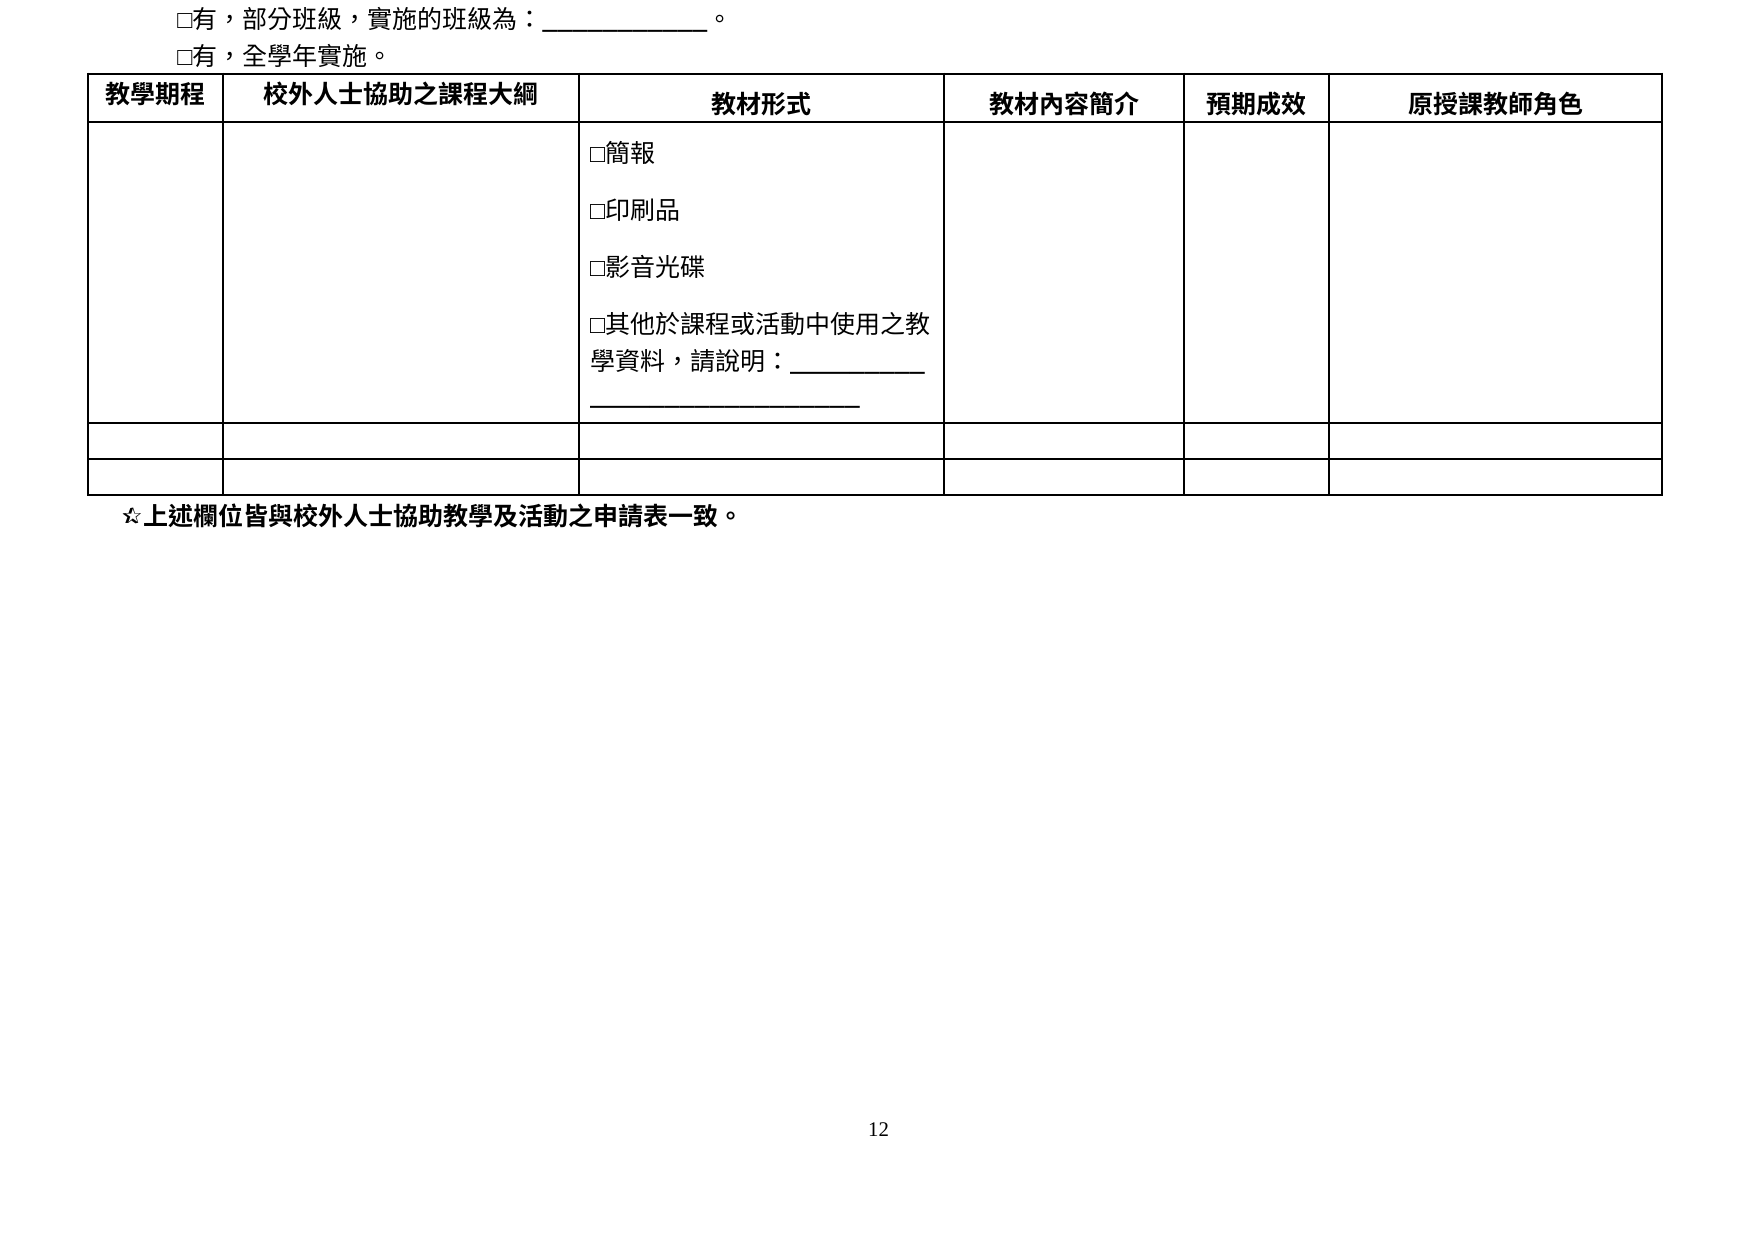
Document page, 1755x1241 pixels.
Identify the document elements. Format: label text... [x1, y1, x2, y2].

table_header 原授課教師角色 [1330, 75, 1661, 121]
text □有，部分班級，實施的班級為：___________。 [121, 0, 1636, 36]
table_cell [1185, 460, 1328, 494]
table_cell [1330, 460, 1661, 494]
text □有，全學年實施。 [121, 36, 1636, 72]
table_header 教材形式 [580, 75, 943, 121]
table_cell [224, 460, 578, 494]
table_cell [945, 460, 1183, 494]
table_cell [89, 123, 222, 422]
table_cell [89, 460, 222, 494]
table_cell [1330, 123, 1661, 422]
table_cell [1330, 424, 1661, 458]
table_cell [89, 424, 222, 458]
table_cell [580, 460, 943, 494]
table_cell [945, 123, 1183, 422]
table_header 校外人士協助之課程大綱 [224, 75, 578, 121]
table_cell [580, 424, 943, 458]
table_header 教材內容簡介 [945, 75, 1183, 121]
table_header 教學期程 [89, 75, 222, 121]
table_cell [945, 424, 1183, 458]
text 上述欄位皆與校外人士協助教學及活動之申請表一致。 [121, 496, 1636, 533]
table_cell [224, 424, 578, 458]
table_cell □簡報 □印刷品 □影音光碟 □其他於課程或活動中使用之教學資料，請說明：___________________________ [580, 123, 943, 422]
table_cell [224, 123, 578, 422]
table_cell [1185, 123, 1328, 422]
table_header 預期成效 [1185, 75, 1328, 121]
table_cell [1185, 424, 1328, 458]
